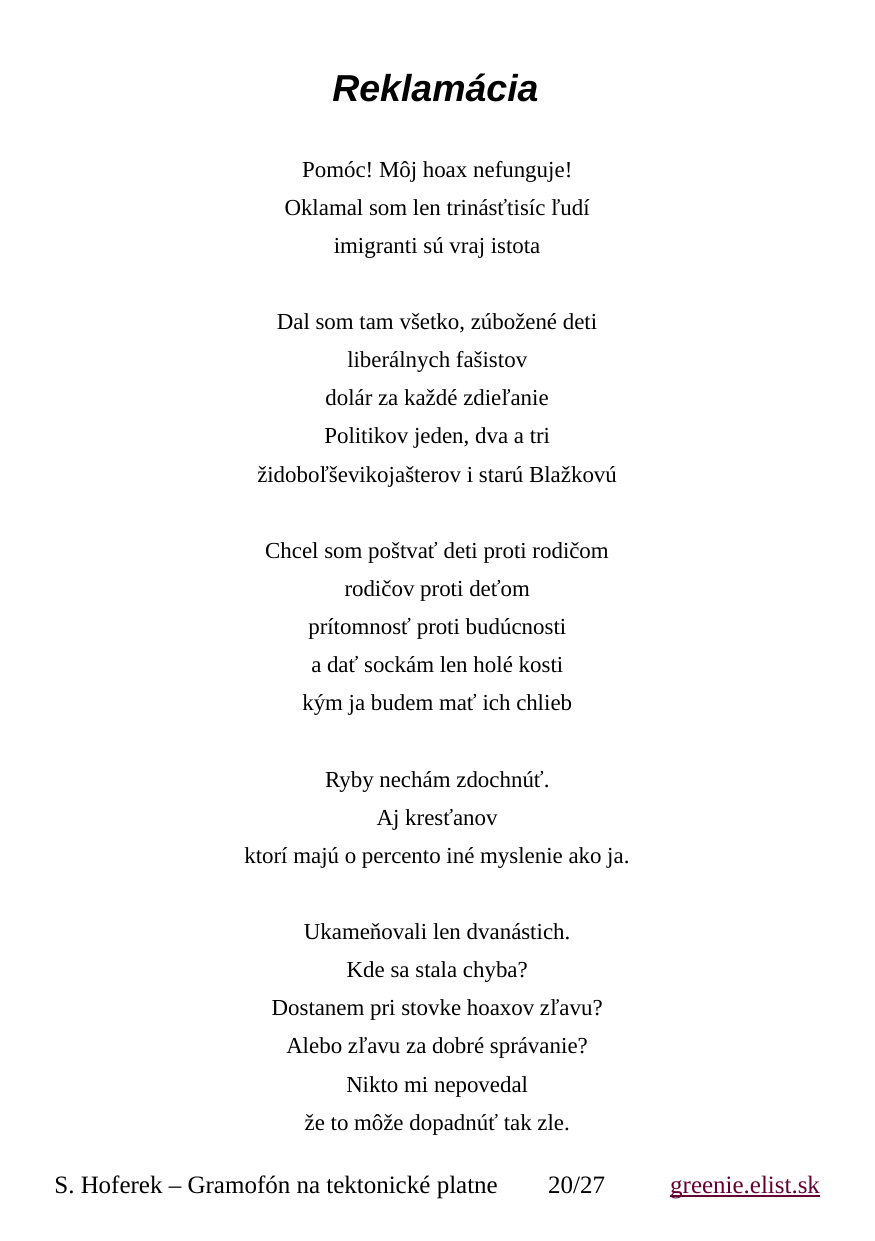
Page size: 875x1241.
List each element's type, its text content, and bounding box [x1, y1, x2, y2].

text Nikto mi nepovedal [41, 1071, 833, 1097]
text Aj kresťanov [41, 804, 833, 830]
text a dať sockám len holé kosti [41, 651, 833, 678]
text Ryby nechám zdochnúť. [41, 766, 833, 792]
text Dal som tam všetko, zúbožené deti [41, 308, 833, 334]
text ktorí majú o percento iné myslenie ako ja. [41, 842, 833, 868]
text imigranti sú vraj istota [41, 232, 833, 258]
text liberálnych fašistov [41, 346, 833, 373]
text Ukameňovali len dvanástich. [41, 918, 833, 944]
text rodičov proti deťom [41, 575, 833, 601]
subtitle Reklamácia [41, 66, 833, 109]
text Dostanem pri stovke hoaxov zľavu? [41, 994, 833, 1021]
text dolár za každé zdieľanie [41, 384, 833, 411]
text Chcel som poštvať deti proti rodičom [41, 537, 833, 563]
text Alebo zľavu za dobré správanie? [41, 1032, 833, 1059]
text Oklamal som len trinásťtisíc ľudí [41, 194, 833, 220]
text Kde sa stala chyba? [41, 956, 833, 983]
text Pomóc! Môj hoax nefunguje! [41, 156, 833, 182]
text že to môže dopadnúť tak zle. [41, 1109, 833, 1135]
text židoboľševikojašterov i starú Blažkovú [41, 461, 833, 487]
text kým ja budem mať ich chlieb [41, 689, 833, 716]
text Politikov jeden, dva a tri [41, 422, 833, 449]
text prítomnosť proti budúcnosti [41, 613, 833, 639]
